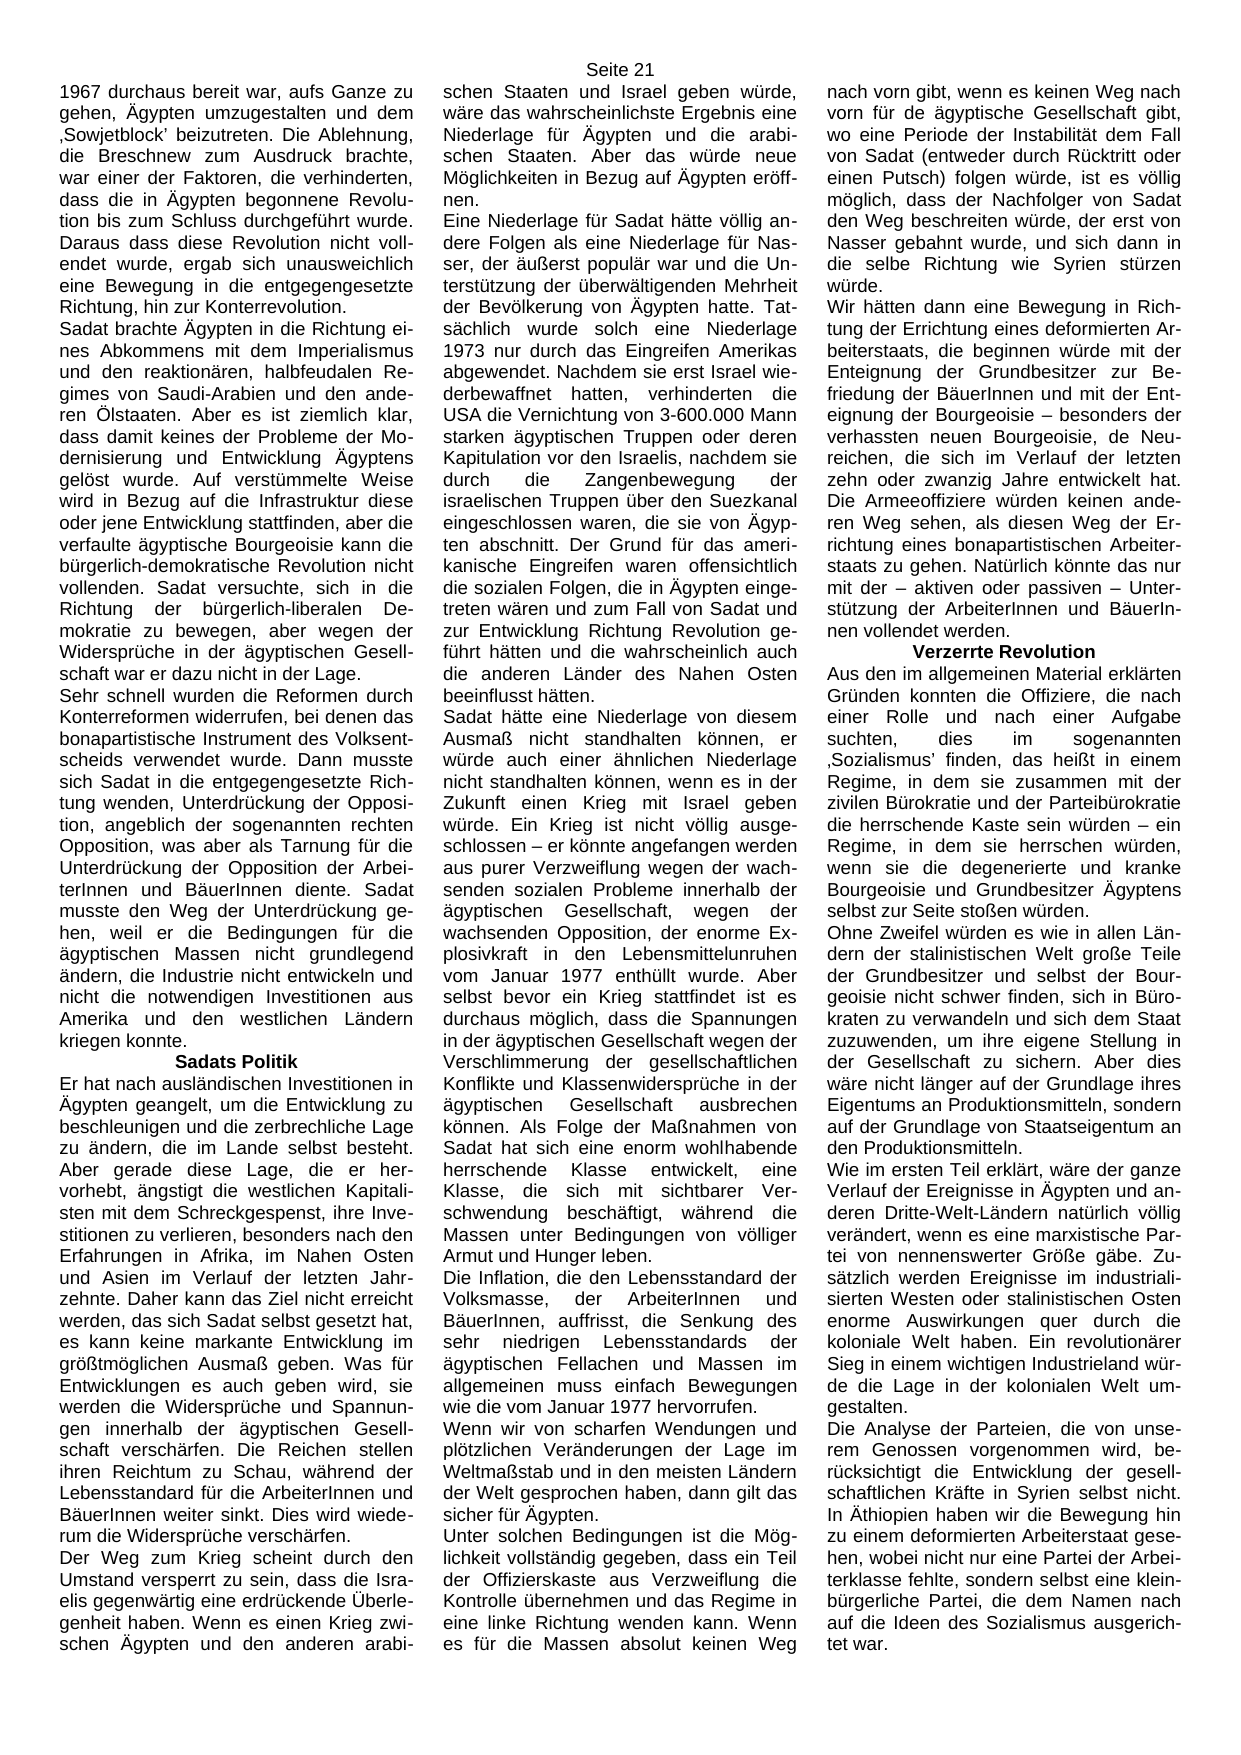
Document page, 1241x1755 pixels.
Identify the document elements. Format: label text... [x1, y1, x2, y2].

text Unter solchen Bedingungen ist die Mög­lichkeit vollständig gegeben, dass ein Teil der Offizierskaste aus Verzweiflung die Kontrolle übernehmen und das Regime in eine linke Richtung wenden kann. Wenn es für die Massen absolut keinen Weg [443, 1525, 797, 1655]
text Wenn wir von scharfen Wendungen und plötzlichen Veränderungen der Lage im Weltmaßstab und in den meisten Ländern der Welt gesprochen haben, dann gilt das sicher für Ägypten. [443, 1417, 797, 1525]
subtitle Verzerrte Revolution [827, 641, 1181, 663]
text Sadat hätte eine Niederlage von diesem Ausmaß nicht standhalten können, er würde auch einer ähnlichen Niederlage nicht standhalten können, wenn es in der Zukunft einen Krieg mit Israel geben würde. Ein Krieg ist nicht völlig aus­ge­schlossen – er könnte angefangen wer­den aus purer Verzweiflung wegen der wach­senden sozialen Probleme innerhalb der ägyptischen Gesellschaft, wegen der wachsenden Opposition, der enorme Ex­plosivkraft in den Lebensmittelunruhen vom Januar 1977 enthüllt wurde. Aber selbst bevor ein Krieg stattfindet ist es durchaus möglich, dass die Spannungen in der ägyptischen Gesellschaft wegen der Verschlimmerung der gesellschaft­li­chen Konflikte und Klassenwidersprüche in der ägyptischen Gesellschaft ausbre­chen können. Als Folge der Maßnahmen von Sadat hat sich eine enorm wohl­ha­ben­de herrschende Klasse entwickelt, eine Klasse, die sich mit sichtbarer Ver­schwendung beschäftigt, während die Mas­sen unter Bedingungen von völliger Armut und Hunger leben. [443, 706, 797, 1267]
text Die Analyse der Parteien, die von unse­rem Genossen vorgenommen wird, be­rück­sichtigt die Entwicklung der gesell­schaftlichen Kräfte in Syrien selbst nicht. In Äthiopien haben wir die Bewegung hin zu einem deformierten Arbeiterstaat ge­se­hen, wobei nicht nur eine Partei der Arbei­ter­klasse fehlte, sondern selbst eine klein­bür­gerliche Partei, die dem Namen nach auf die Ideen des Sozialismus ausge­rich­tet war. [827, 1417, 1181, 1655]
text Sehr schnell wurden die Reformen durch Konterreformen widerrufen, bei denen das bonapartistische Instrument des Volks­ent­scheids verwendet wurde. Dann musste sich Sadat in die entgegengesetzte Rich­tung wenden, Unterdrückung der Opposi­tion, angeblich der sogenannten rechten Opposition, was aber als Tarnung für die Unterdrückung der Opposition der Arbei­terInnen und BäuerInnen diente. Sa­dat musste den Weg der Unter­drückung ge­hen, weil er die Bedingungen für die ägyptischen Massen nicht grundlegend ändern, die Industrie nicht entwickeln und nicht die notwendigen Investitionen aus Amerika und den westlichen Ländern kriegen konnte. [59, 684, 413, 1051]
text Wir hätten dann eine Bewegung in Rich­tung der Errichtung eines deformierten Ar­beiterstaats, die beginnen würde mit der Enteignung der Grundbesitzer zur Be­friedung der BäuerInnen und mit der Ent­eignung der Bourgeoisie – besonders der verhassten neuen Bourgeoisie, de Neu­reichen, die sich im Verlauf der letzten zehn oder zwanzig Jahre ent­wickelt hat. Die Armeeoffiziere würden kei­nen ande­ren Weg sehen, als diesen Weg der Er­richtung eines bonaparti­sti­schen Arbeiter­staats zu gehen. Natürlich könnte das nur mit der – aktiven oder passiven – Unter­stützung der Arbeite­rInnen und BäuerIn­nen vollendet werden. [827, 296, 1181, 641]
subtitle Sadats Politik [59, 1051, 413, 1072]
text Die Inflation, die den Lebensstandard der Volksmasse, der ArbeiterInnen und BäuerInnen, auffrisst, die Senkung des sehr niedrigen Lebensstandards der ägyptischen Fellachen und Massen im allgemeinen muss einfach Bewegungen wie die vom Januar 1977 hervorrufen. [443, 1267, 797, 1417]
text Eine Niederlage für Sadat hätte völlig an­de­re Folgen als eine Niederlage für Nas­ser, der äußerst populär war und die Un­terstützung der überwältigenden Mehr­heit der Bevölkerung von Ägypten hatte. Tat­sächlich wurde solch eine Niederlage 1973 nur durch das Eingreifen Amerikas abgewendet. Nachdem sie erst Israel wie­derbewaffnet hatten, verhinderten die USA die Vernichtung von 3-600.000 Mann starken ägyptischen Truppen oder deren Kapitulation vor den Israelis, nach­dem sie durch die Zangenbewegung der israelischen Truppen über den Suez­ka­nal eingeschlossen waren, die sie von Ägyp­ten abschnitt. Der Grund für das ameri­kanische Eingreifen waren offen­sicht­lich die sozialen Folgen, die in Ägyp­ten einge­treten wären und zum Fall von Sa­dat und zur Entwicklung Richtung Re­vo­lution ge­führt hätten und die wahr­scheinlich auch die anderen Länder des Na­hen Osten beeinflusst hätten. [443, 210, 797, 706]
text schen Staaten und Israel geben würde, wäre das wahrscheinlichste Ergebnis eine Niederlage für Ägypten und die arabi­schen Staaten. Aber das würde neue Möglichkeiten in Bezug auf Ägypten eröff­nen. [443, 81, 797, 210]
text Ohne Zweifel würden es wie in allen Län­dern der stalinistischen Welt große Teile der Grundbesitzer und selbst der Bour­geoisie nicht schwer finden, sich in Büro­kraten zu verwandeln und sich dem Staat zuzuwenden, um ihre eigene Stellung in der Gesellschaft zu sichern. Aber dies wäre nicht länger auf der Grundlage ihres Eigentums an Produktionsmitteln, son­dern auf der Grundlage von Staatseigen­tum an den Produktionsmitteln. [827, 922, 1181, 1159]
text Er hat nach ausländischen Investitionen in Ägypten geangelt, um die Entwicklung zu beschleunigen und die zerbrechliche Lage zu ändern, die im Lande selbst be­steht. Aber gerade diese Lage, die er her­vorhebt, ängstigt die westlichen Ka­pitali­sten mit dem Schreckgespenst, ihre Inve­stitionen zu verlieren, besonders nach den Erfahrungen in Afrika, im Nahen Os­ten und Asien im Verlauf der letzten Jahr­zehnte. Daher kann das Ziel nicht erreicht werden, das sich Sadat selbst gesetzt hat, es kann keine markante Entwicklung im größtmöglichen Ausmaß geben. Was für Entwicklungen es auch geben wird, sie werden die Widersprüche und Span­nun­gen innerhalb der ägyptischen Gesell­schaft verschärfen. Die Reichen stellen ihren Reichtum zu Schau, während der Lebensstandard für die ArbeiterInnen und BäuerInnen weiter sinkt. Dies wird wiede­rum die Widersprüche verschärfen. [59, 1072, 413, 1547]
text Wie im ersten Teil erklärt, wäre der ganze Verlauf der Ereignisse in Ägypten und an­de­ren Dritte-Welt-Ländern natürlich völlig ver­ändert, wenn es eine marxistische Par­tei von nennenswerter Größe gäbe. Zu­sätz­lich werden Ereignisse im industriali­sier­ten Westen oder stalinistischen Osten enorme Auswirkungen quer durch die koloniale Welt haben. Ein revolutionärer Sieg in einem wichtigen Industrieland wür­de die Lage in der kolonialen Welt um­gestalten. [827, 1159, 1181, 1417]
text 1967 durchaus bereit war, aufs Ganze zu gehen, Ägypten umzugestalten und dem ‚Sowjetblock’ beizutreten. Die Ablehnung, die Breschnew zum Ausdruck brachte, war einer der Faktoren, die verhinderten, dass die in Ägypten begonnene Revolu­tion bis zum Schluss durchgefüh­rt wurde. Daraus dass diese Revolution nicht voll­endet wurde, ergab sich unausweichlich eine Bewe­gung in die entgegengesetzte Richtung, hin zur Konterrevolution. [59, 81, 413, 318]
text Aus den im allgemeinen Material erklär­ten Gründen konnten die Offiziere, die nach einer Rolle und nach einer Aufgabe suchten, dies im sogenannten ‚Sozialismus’ finden, das heißt in einem Regime, in dem sie zusammen mit der zivilen Bürokratie und der Parteibürokratie die herrschende Kaste sein würden – ein Regime, in dem sie herrschen würden, wenn sie die degenerierte und kranke Bourgeoisie und Grundbesitzer Ägyptens selbst zur Seite stoßen würden. [827, 663, 1181, 922]
text Der Weg zum Krieg scheint durch den Umstand versperrt zu sein, dass die Isra­elis gegenwärtig eine erdrückende Überle­gen­heit haben. Wenn es einen Krieg zwi­schen Ägypten und den anderen arabi­ [59, 1547, 413, 1655]
text nach vorn gibt, wenn es keinen Weg nach vorn für de ägyptische Gesellschaft gibt, wo eine Periode der Instabilität dem Fall von Sadat (entweder durch Rücktritt oder einen Putsch) folgen würde, ist es völlig möglich, dass der Nachfolger von Sadat den Weg beschreiten würde, der erst von Nasser gebahnt wurde, und sich dann in die selbe Richtung wie Syrien stürzen würde. [827, 81, 1181, 296]
text Sadat brachte Ägypten in die Richtung ei­nes Abkommens mit dem Imperialis­mus und den reaktionären, halbfeudalen Re­gimes von Saudi-Arabien und den ande­ren Ölstaaten. Aber es ist ziemlich klar, dass damit keines der Probleme der Mo­dernisierung und Entwicklung Ägyp­tens gelöst wurde. Auf verstümmelte Wei­se wird in Bezug auf die Infrastruktur die­se oder jene Entwicklung stattfinden, aber die verfaulte ägyptische Bourgeoisie kann die bürgerlich-demokratische Revolution nicht vollenden. Sadat versuchte, sich in die Richtung der bürgerlich-liberalen De­mokratie zu bewegen, aber wegen der Widersprüche in der ägyptischen Gesell­schaft war er dazu nicht in der Lage. [59, 318, 413, 684]
